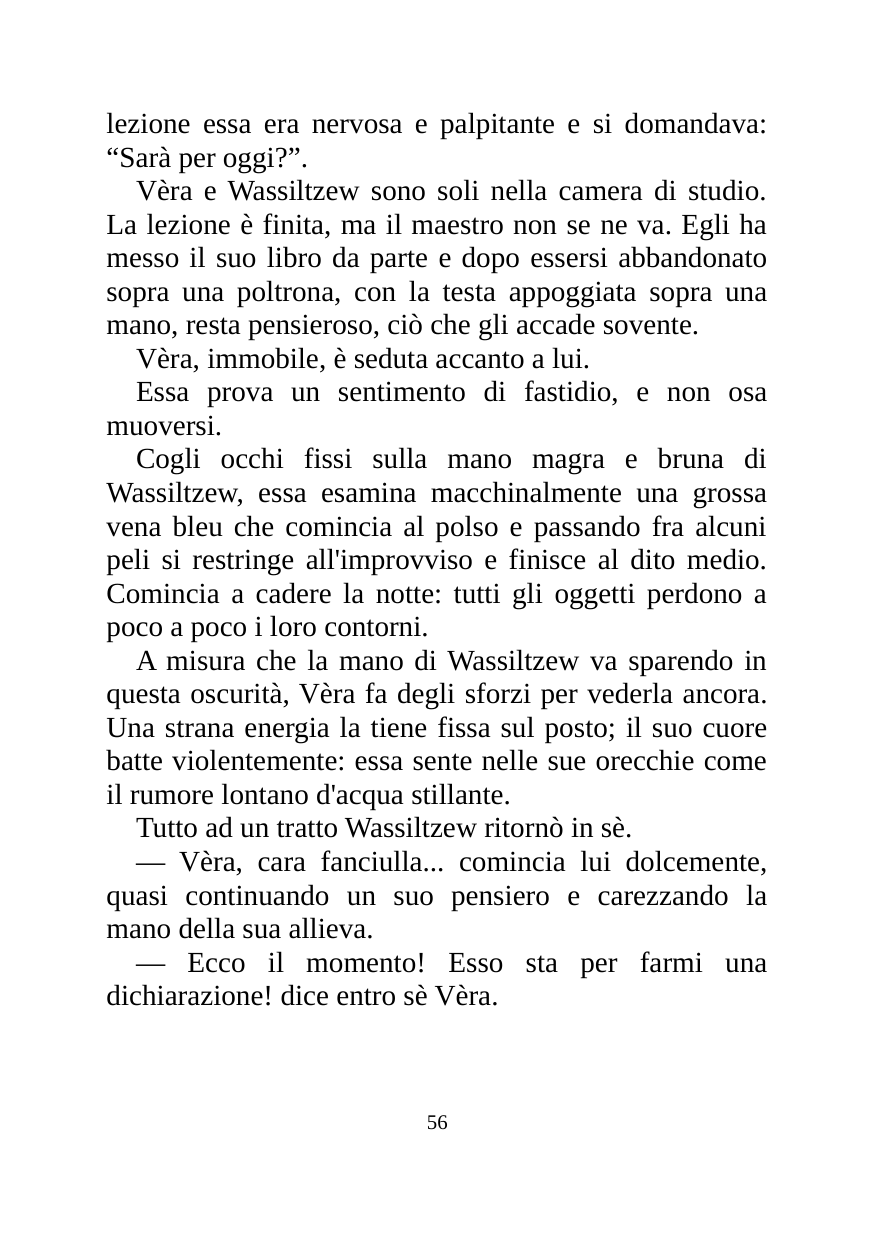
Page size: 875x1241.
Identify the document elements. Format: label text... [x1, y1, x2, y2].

text Cogli occhi fissi sulla mano magra e bruna di Wassiltzew, essa esamina macchinalmente una grossa vena bleu che comincia al polso e passando fra alcuni peli si restringe all'improvviso e finisce al dito medio. Comincia a cadere la notte: tutti gli oggetti perdono a poco a poco i loro contorni. [106, 442, 768, 643]
text Essa prova un sentimento di fastidio, e non osa muoversi. [106, 374, 768, 442]
text lezione essa era nervosa e palpitante e si domandava: “Sarà per oggi?”. [106, 106, 768, 173]
text — Vèra, cara fanciulla... comincia lui dolcemente, quasi continuando un suo pensiero e carezzando la mano della sua allieva. [106, 844, 768, 945]
text — Ecco il momento! Esso sta per farmi una dichiarazione! dice entro sè Vèra. [106, 945, 768, 1012]
text Vèra, immobile, è seduta accanto a lui. [106, 341, 768, 374]
text A misura che la mano di Wassiltzew va sparendo in questa oscurità, Vèra fa degli sforzi per vederla ancora. Una strana energia la tiene fissa sul posto; il suo cuore batte violentemente: essa sente nelle sue orecchie come il rumore lontano d'acqua stillante. [106, 643, 768, 811]
text Vèra e Wassiltzew sono soli nella camera di studio. La lezione è finita, ma il maestro non se ne va. Egli ha messo il suo libro da parte e dopo essersi abbandonato sopra una poltrona, con la testa appoggiata sopra una mano, resta pensieroso, ciò che gli accade sovente. [106, 173, 768, 341]
text Tutto ad un tratto Wassiltzew ritornò in sè. [106, 811, 768, 844]
